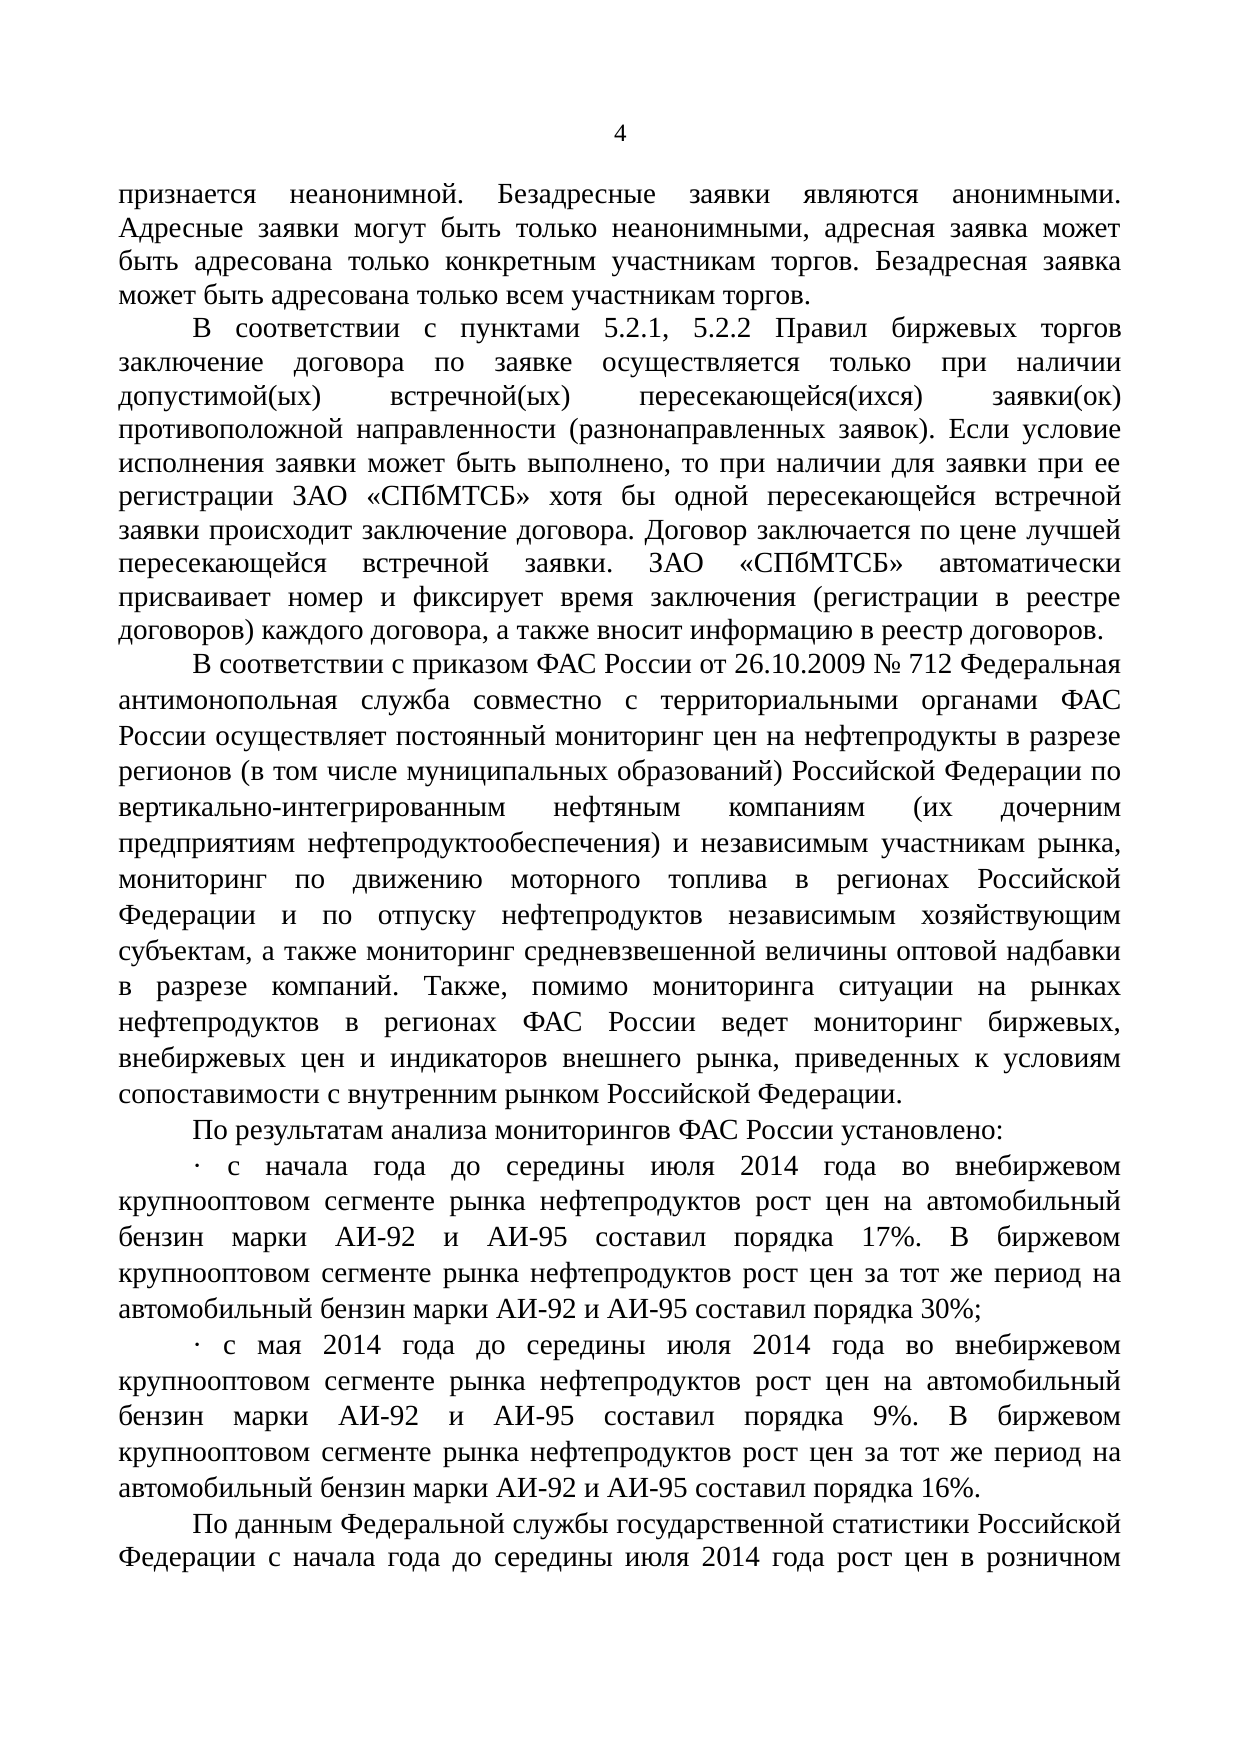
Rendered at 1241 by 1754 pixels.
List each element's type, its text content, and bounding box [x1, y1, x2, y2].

text В соответствии с пунктами 5.2.1, 5.2.2 Правил биржевых торгов заключение договора по заявке осуществляется только при наличии допустимой(ых) встречной(ых) пересекающейся(ихся) заявки(ок) противоположной направленности (разнонаправленных заявок). Если условие исполнения заявки может быть выполнено, то при наличии для заявки при ее регистрации ЗАО «СПбМТСБ» хотя бы одной пересекающейся встречной заявки происходит заключение договора. Договор заключается по цене лучшей пересекающейся встречной заявки. ЗАО «СПбМТСБ» автоматически присваивает номер и фиксирует время заключения (регистрации в реестре договоров) каждого договора, а также вносит информацию в реестр договоров. [118, 311, 1122, 646]
text В соответствии с приказом ФАС России от 26.10.2009 № 712 Федеральная антимонопольная служба совместно с территориальными органами ФАС России осуществляет постоянный мониторинг цен на нефтепродукты в разрезе регионов (в том числе муниципальных образований) Российской Федерации по вертикально-интегрированным нефтяным компаниям (их дочерним предприятиям нефтепродуктообеспечения) и независимым участникам рынка, мониторинг по движению моторного топлива в регионах Российской Федерации и по отпуску нефтепродуктов независимым хозяйствующим субъектам, а также мониторинг средневзвешенной величины оптовой надбавки в разрезе компаний. Также, помимо мониторинга ситуации на рынках нефтепродуктов в регионах ФАС России ведет мониторинг биржевых, внебиржевых цен и индикаторов внешнего рынка, приведенных к условиям сопоставимости с внутренним рынком Российской Федерации. [118, 646, 1122, 1109]
text · с начала года до середины июля 2014 года во внебиржевом крупнооптовом сегменте рынка нефтепродуктов рост цен на автомобильный бензин марки АИ-92 и АИ-95 составил порядка 17%. В биржевом крупнооптовом сегменте рынка нефтепродуктов рост цен за тот же период на автомобильный бензин марки АИ-92 и АИ-95 составил порядка 30%; [118, 1148, 1122, 1324]
text По результатам анализа мониторингов ФАС России установлено: [118, 1112, 1122, 1145]
text · с мая 2014 года до середины июля 2014 года во внебиржевом крупнооптовом сегменте рынка нефтепродуктов рост цен на автомобильный бензин марки АИ-92 и АИ-95 составил порядка 9%. В биржевом крупнооптовом сегменте рынка нефтепродуктов рост цен за тот же период на автомобильный бензин марки АИ-92 и АИ-95 составил порядка 16%. [118, 1327, 1122, 1504]
text По данным Федеральной службы государственной статистики Российской Федерации с начала года до середины июля 2014 года рост цен в розничном [118, 1506, 1122, 1573]
text признается неанонимной. Безадресные заявки являются анонимными. Адресные заявки могут быть только неанонимными, адресная заявка может быть адресована только конкретным участникам торгов. Безадресная заявка может быть адресована только всем участникам торгов. [118, 176, 1122, 311]
